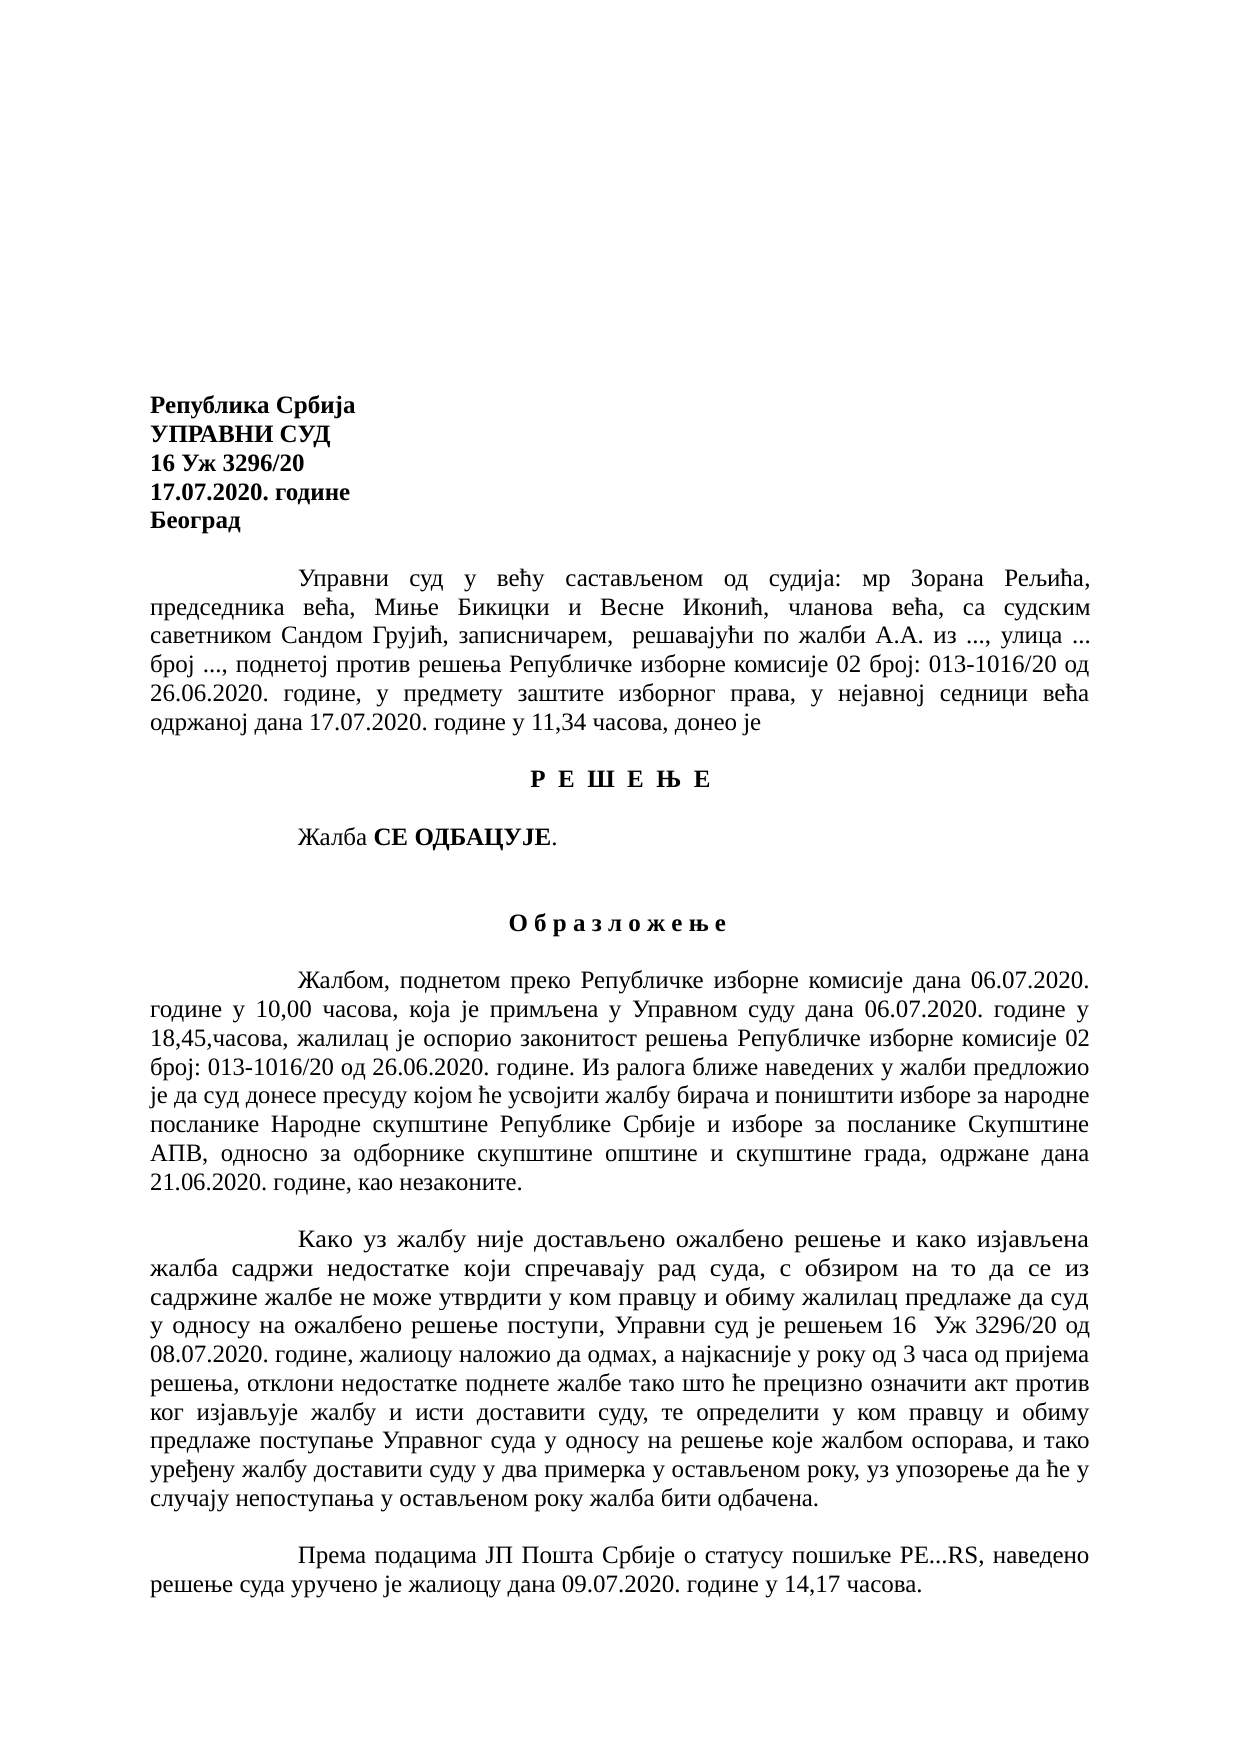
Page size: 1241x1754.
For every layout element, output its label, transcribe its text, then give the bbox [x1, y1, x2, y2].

text Р Е Ш Е Њ Е [150, 764, 1091, 793]
text Како уз жалбу није достављено ожалбено решење и како изјављена жалба садржи недостатке који спречавају рад суда, с обзиром на то да се из садржине жалбе не може утврдити у ком правцу и обиму жалилац предлаже да суд у односу на ожалбено решење поступи, Управни суд је решењем 16 Уж 3296/20 од 08.07.2020. године, жалиоцу наложио да одмах, а најкасније у року од 3 часа од пријема решења, отклони недостатке поднете жалбе тако што ће прецизно означити акт против ког изјављује жалбу и исти доставити суду, те определити у ком правцу и обиму предлаже поступање Управног суда у односу на решење које жалбом оспорава, и тако уређену жалбу доставити суду у два примерка у остављеном року, уз упозорење да ће у случају непоступања у остављеном року жалба бити одбачена. [150, 1224, 1091, 1512]
text УПРАВНИ СУД [150, 419, 1091, 448]
text Управни суд у већу састављеном од судија: мр Зорана Рељића, председника већа, Миње Бикицки и Весне Иконић, чланова већа, са судским саветником Сандом Грујић, записничарем, решавајући по жалби A.A. из ..., улица ... број ..., поднетој против решења Републичке изборне комисије 02 број: 013-1016/20 од 26.06.2020. године, у предмету заштите изборног права, у нејавној седници већа одржаној дана 17.07.2020. године у 11,34 часова, донео је [150, 563, 1091, 735]
text Према подацима ЈП Пошта Србије о статусу пошиљке PE...RS, наведено решење суда уручено је жалиоцу дана 09.07.2020. године у 14,17 часова. [150, 1540, 1091, 1598]
text 16 Уж 3296/20 [150, 448, 1091, 477]
text Жалба СЕ ОДБАЦУЈЕ. [150, 822, 1091, 850]
text Република Србија [150, 148, 1091, 419]
text 17.07.2020. године [150, 477, 1091, 505]
text Жалбом, поднетом преко Републичке изборне комисије дана 06.07.2020. године у 10,00 часова, која је примљена у Управном суду дана 06.07.2020. године у 18,45,часова, жалилац је оспорио законитост решења Републичке изборне комисије 02 број: 013-1016/20 од 26.06.2020. године. Из ралога ближе наведених у жалби предложио је да суд донесе пресуду којом ће усвојити жалбу бирача и поништити изборе за народне посланике Народне скупштине Републике Србије и изборе за посланике Скупштине АПВ, односно за одборнике скупштине општине и скупштине града, одржане дана 21.06.2020. године, као незаконите. [150, 965, 1091, 1195]
text Београд [150, 505, 1091, 534]
text О б р а з л о ж е њ е [150, 908, 1091, 937]
